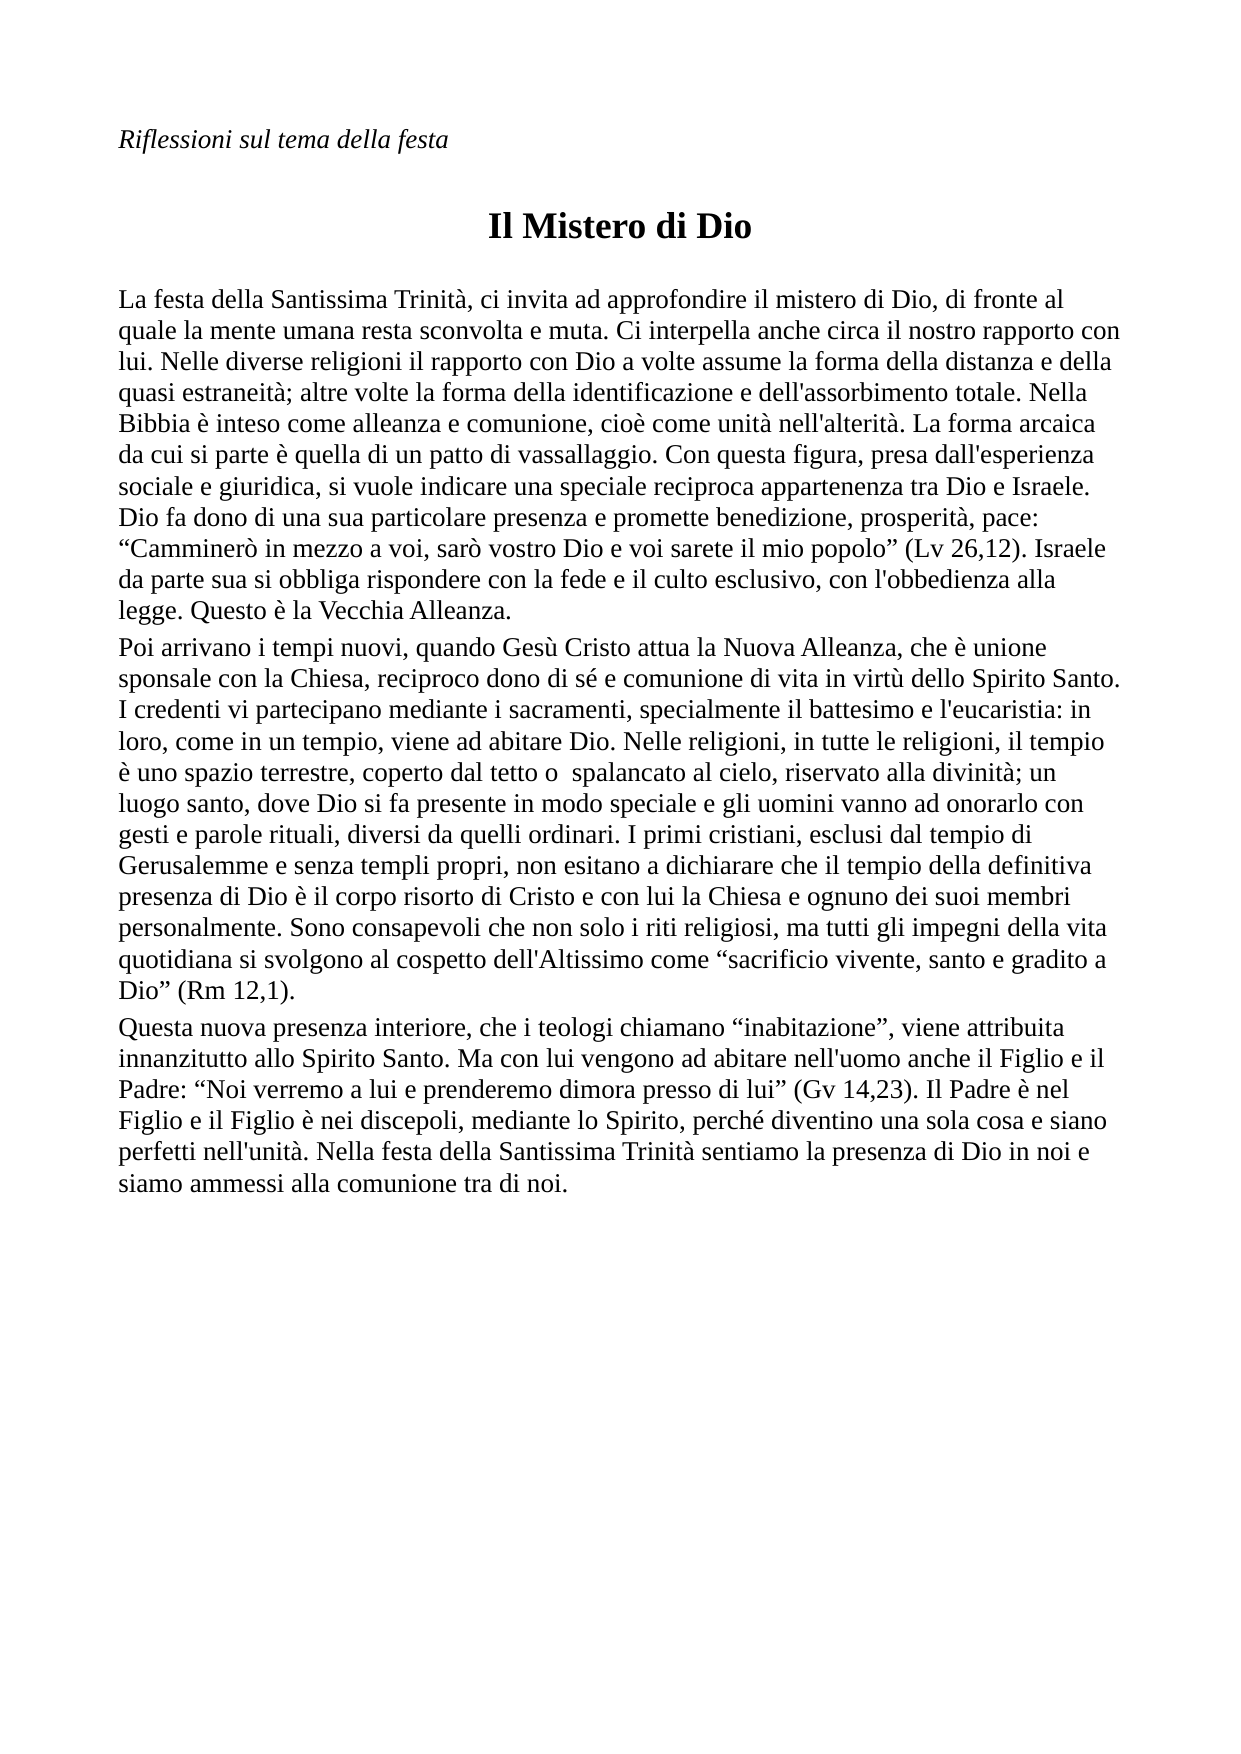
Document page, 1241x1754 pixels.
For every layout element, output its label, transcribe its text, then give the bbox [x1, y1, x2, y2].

text Riflessioni sul tema della festa [118, 123, 1122, 154]
text La festa della Santissima Trinità, ci invita ad approfondire il mistero di Dio, di fronte al quale la mente umana resta sconvolta e muta. Ci interpella anche circa il nostro rapporto con lui. Nelle diverse religioni il rapporto con Dio a volte assume la forma della distanza e della quasi estraneità; altre volte la forma della identificazione e dell'assorbimento totale. Nella Bibbia è inteso come alleanza e comunione, cioè come unità nell'alterità. La forma arcaica da cui si parte è quella di un patto di vassallaggio. Con questa figura, presa dall'esperienza sociale e giuridica, si vuole indicare una speciale reciproca appartenenza tra Dio e Israele. Dio fa dono di una sua particolare presenza e promette benedizione, prosperità, pace: “Camminerò in mezzo a voi, sarò vostro Dio e voi sarete il mio popolo” (Lv 26,12). Israele da parte sua si obbliga rispondere con la fede e il culto esclusivo, con l'obbedienza alla legge. Questo è la Vecchia Alleanza. [118, 283, 1122, 625]
subtitle Il Mistero di Dio [118, 204, 1122, 247]
text Questa nuova presenza interiore, che i teologi chiamano “inabitazione”, viene attribuita innanzitutto allo Spirito Santo. Ma con lui vengono ad abitare nell'uomo anche il Figlio e il Padre: “Noi verremo a lui e prenderemo dimora presso di lui” (Gv 14,23). Il Padre è nel Figlio e il Figlio è nei discepoli, mediante lo Spirito, perché diventino una sola cosa e siano perfetti nell'unità. Nella festa della Santissima Trinità sentiamo la presenza di Dio in noi e siamo ammessi alla comunione tra di noi. [118, 1011, 1122, 1198]
text Poi arrivano i tempi nuovi, quando Gesù Cristo attua la Nuova Alleanza, che è unione sponsale con la Chiesa, reciproco dono di sé e comunione di vita in virtù dello Spirito Santo. I credenti vi partecipano mediante i sacramenti, specialmente il battesimo e l'eucaristia: in loro, come in un tempio, viene ad abitare Dio. Nelle religioni, in tutte le religioni, il tempio è uno spazio terrestre, coperto dal tetto o spalancato al cielo, riservato alla divinità; un luogo santo, dove Dio si fa presente in modo speciale e gli uomini vanno ad onorarlo con gesti e parole rituali, diversi da quelli ordinari. I primi cristiani, esclusi dal tempio di Gerusalemme e senza templi propri, non esitano a dichiarare che il tempio della definitiva presenza di Dio è il corpo risorto di Cristo e con lui la Chiesa e ognuno dei suoi membri personalmente. Sono consapevoli che non solo i riti religiosi, ma tutti gli impegni della vita quotidiana si svolgono al cospetto dell'Altissimo come “sacrificio vivente, santo e gradito a Dio” (Rm 12,1). [118, 631, 1122, 1005]
